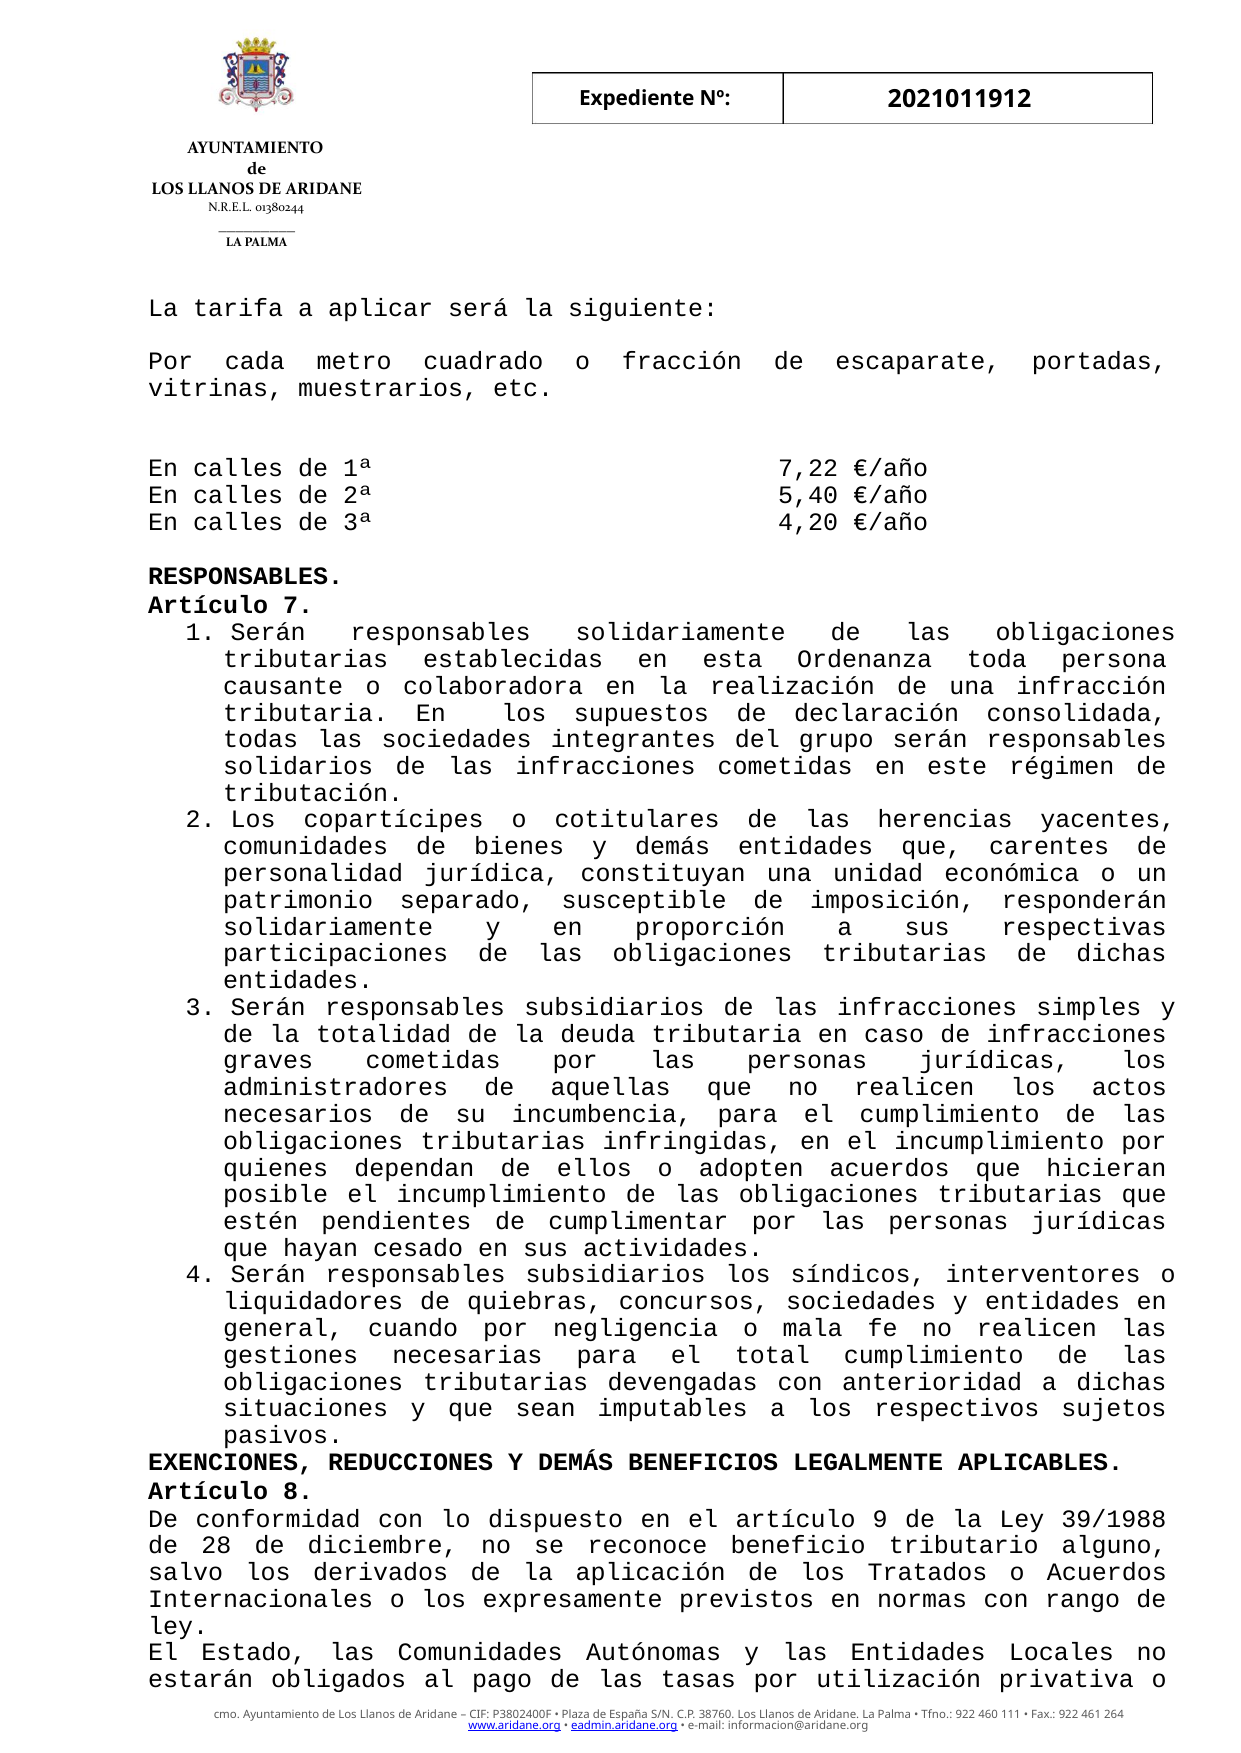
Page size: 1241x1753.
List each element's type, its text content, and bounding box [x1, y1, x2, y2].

text que hayan cesado en sus actividades. [223, 1235, 1192, 1260]
text www.aridane.org • eadmin.aridane.org • e-mail: informacion@aridane.org [468, 1718, 871, 1732]
text . Serán responsables subsidiarios de las infracciones simples y [200, 994, 1192, 1021]
picture [0, 0, 1241, 1753]
text obligaciones tributarias devengadas con anterioridad a dichas [223, 1369, 1192, 1395]
text EXENCIONES, REDUCCIONES Y DEMÁS BENEFICIOS LEGALMENTE APLICABLES. [148, 1448, 1192, 1477]
text . Los copartícipes o cotitulares de las herencias yacentes, [200, 805, 1192, 833]
text Por cada metro cuadrado o fracción de escaparate, portadas, [148, 347, 1192, 375]
text cmo. Ayuntamiento de Los Llanos de Aridane – CIF: P3802400F • Plaza de España S/N. C.P. 38760. Los Llanos de Aridane. La Palma • Tfno.: 922 460 111 • Fax.: 922 461 264 [213, 1708, 1125, 1721]
text Expediente Nº: [579, 86, 761, 111]
text comunidades de bienes y demás entidades que, carentes de [223, 833, 1192, 860]
text 4,20 €/año [778, 509, 953, 536]
text personalidad jurídica, constituyan una unidad económica o un [223, 860, 1192, 887]
text La tarifa a aplicar será la siguiente: [148, 293, 743, 322]
text ley. [148, 1613, 1192, 1640]
text Internacionales o los expresamente previstos en normas con rango de [148, 1586, 1192, 1613]
text necesarios de su incumbencia, para el cumplimiento de las [223, 1101, 1192, 1128]
text situaciones y que sean imputables a los respectivos sujetos [223, 1395, 1192, 1422]
text estén pendientes de cumplimentar por las personas jurídicas [223, 1208, 1192, 1235]
text En calles de 1ª [148, 454, 398, 482]
text LA PALMA [226, 235, 306, 250]
text solidariamente y en proporción a sus respectivas [223, 914, 1192, 941]
text participaciones de las obligaciones tributarias de dichas [223, 941, 1192, 967]
text pasivos. [223, 1422, 1192, 1448]
text solidarios de las infracciones cometidas en este régimen de [223, 753, 1192, 780]
text posible el incumplimiento de las obligaciones tributarias que [223, 1181, 1192, 1208]
text administradores de aquellas que no realicen los actos [223, 1074, 1192, 1101]
text 2 [185, 805, 200, 833]
text RESPONSABLES. [148, 562, 368, 590]
text El Estado, las Comunidades Autónomas y las Entidades Locales no [148, 1638, 1191, 1666]
text causante o colaboradora en la realización de una infracción [223, 673, 1192, 700]
text 4 [185, 1260, 200, 1288]
text Artículo 8. [148, 1477, 1192, 1505]
text Artículo 7. [148, 590, 368, 619]
text . Serán responsables subsidiarios los síndicos, interventores o [200, 1260, 1192, 1288]
text LOS LLANOS DE ARIDANE [151, 178, 387, 199]
text . Serán responsables solidariamente de las obligaciones [200, 618, 1191, 646]
text estarán obligados al pago de las tasas por utilización privativa o [148, 1666, 1191, 1693]
text todas las sociedades integrantes del grupo serán responsables [223, 726, 1192, 753]
text gestiones necesarias para el total cumplimiento de las [223, 1342, 1192, 1369]
text vitrinas, muestrarios, etc. [148, 375, 1192, 402]
text entidades. [223, 967, 1192, 994]
text tributación. [223, 780, 1192, 805]
text graves cometidas por las personas jurídicas, los [223, 1048, 1192, 1074]
text 2021011912 [887, 83, 1072, 113]
text salvo los derivados de la aplicación de los Tratados o Acuerdos [148, 1559, 1192, 1586]
text general, cuando por negligencia o mala fe no realicen las [223, 1315, 1192, 1342]
text ________ [227, 214, 320, 234]
text De conformidad con lo dispuesto en el artículo 9 de la Ley 39/1988 [148, 1505, 1192, 1533]
text N.R.E.L. 01380244 [208, 199, 324, 214]
text 5,40 €/año [778, 482, 953, 509]
text liquidadores de quiebras, concursos, sociedades y entidades en [223, 1288, 1192, 1315]
text de [247, 158, 387, 178]
text 3 [185, 992, 223, 1021]
text de 28 de diciembre, no se reconoce beneficio tributario alguno, [148, 1533, 1192, 1559]
text patrimonio separado, susceptible de imposición, responderán [223, 887, 1192, 914]
text En calles de 3ª [148, 509, 398, 536]
text 1 [185, 618, 200, 646]
text 7,22 €/año [778, 454, 953, 482]
text _ [218, 214, 227, 234]
text En calles de 2ª [148, 482, 398, 509]
text AYUNTAMIENTO [187, 137, 387, 158]
text de la totalidad de la deuda tributaria en caso de infracciones [223, 1021, 1192, 1048]
text obligaciones tributarias infringidas, en el incumplimiento por [223, 1128, 1192, 1155]
text tributarias establecidas en esta Ordenanza toda persona [223, 644, 1192, 673]
text tributaria. En los supuestos de declaración consolidada, [223, 700, 1192, 726]
text quienes dependan de ellos o adopten acuerdos que hicieran [223, 1155, 1192, 1181]
